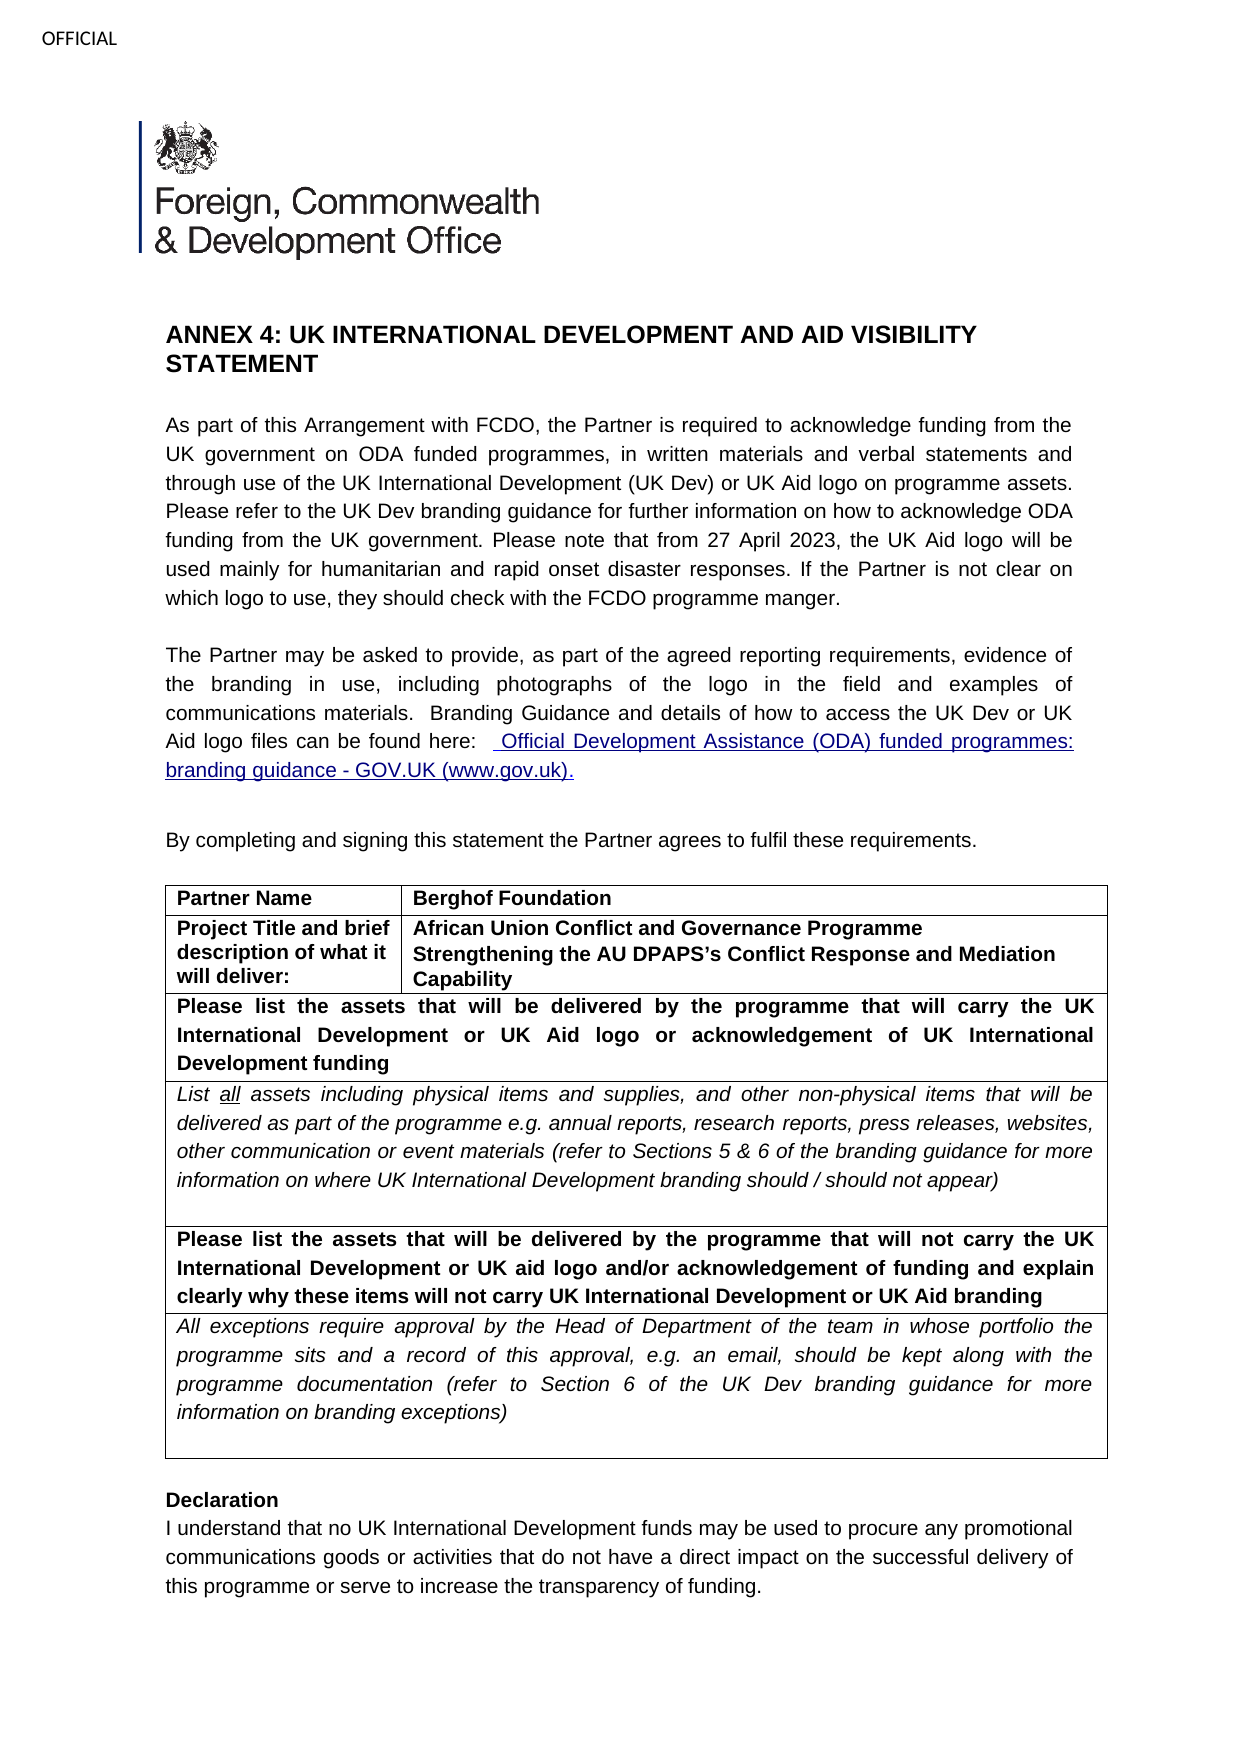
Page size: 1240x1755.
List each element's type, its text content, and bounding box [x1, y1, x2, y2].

table_cell Project Title and brief description of what it will deliver: [166, 916, 401, 993]
table_cell List all assets including physical items and supplies, and other non-physical items that will be delivered as part of the programme e.g. annual reports, research reports, press releases, websites, other communication or event materials (refer to Sections 5 & 6 of the branding guidance for more information on where UK International Development branding should / should not appear) [166, 1082, 1107, 1226]
text As part of this Arrangement with FCDO, the Partner is required to acknowledge funding from the UK government on ODA funded programmes, in written materials and verbal statements and through use of the UK International Development (UK Dev) or UK Aid logo on programme assets. Please refer to the UK Dev branding guidance for further information on how to acknowledge ODA funding from the UK government. Please note that from 27 April 2023, the UK Aid logo will be used mainly for humanitarian and rapid onset disaster responses. If the Partner is not clear on which logo to use, they should check with the FCDO programme manger. [165, 413, 1074, 609]
text Declaration I understand that no UK International Development funds may be used to procure any promotional communications goods or activities that do not have a direct impact on the successful delivery of this programme or serve to increase the transparency of funding. [165, 1487, 1074, 1598]
table_cell Please list the assets that will be delivered by the programme that will carry the UK International Development or UK Aid logo or acknowledgement of UK International Development funding [166, 994, 1107, 1081]
text The Partner may be asked to provide, as part of the agreed reporting requirements, evidence of the branding in use, including photographs of the logo in the field and examples of communications materials. Branding Guidance and details of how to access the UK Dev or UK Aid logo files can be found here: Official Development Assistance (ODA) funded programmes: branding guidance - GOV.UK (www.gov.uk). [165, 643, 1074, 782]
text By completing and signing this statement the Partner agrees to fulfil these requirements. [165, 827, 1074, 851]
table_header Berghof Foundation [402, 886, 1107, 915]
table_header Partner Name [166, 886, 401, 915]
subtitle ANNEX 4: UK INTERNATIONAL DEVELOPMENT AND AID VISIBILITY STATEMENT [165, 320, 1074, 378]
table_cell African Union Conflict and Governance Programme Strengthening the AU DPAPS’s Conflict Response and Mediation Capability [402, 916, 1107, 993]
table_cell All exceptions require approval by the Head of Department of the team in whose portfolio the programme sits and a record of this approval, e.g. an email, should be kept along with the programme documentation (refer to Section 6 of the UK Dev branding guidance for more information on branding exceptions) [166, 1314, 1107, 1458]
table_cell Please list the assets that will be delivered by the programme that will not carry the UK International Development or UK aid logo and/or acknowledgement of funding and explain clearly why these items will not carry UK International Development or UK Aid branding [166, 1227, 1107, 1313]
